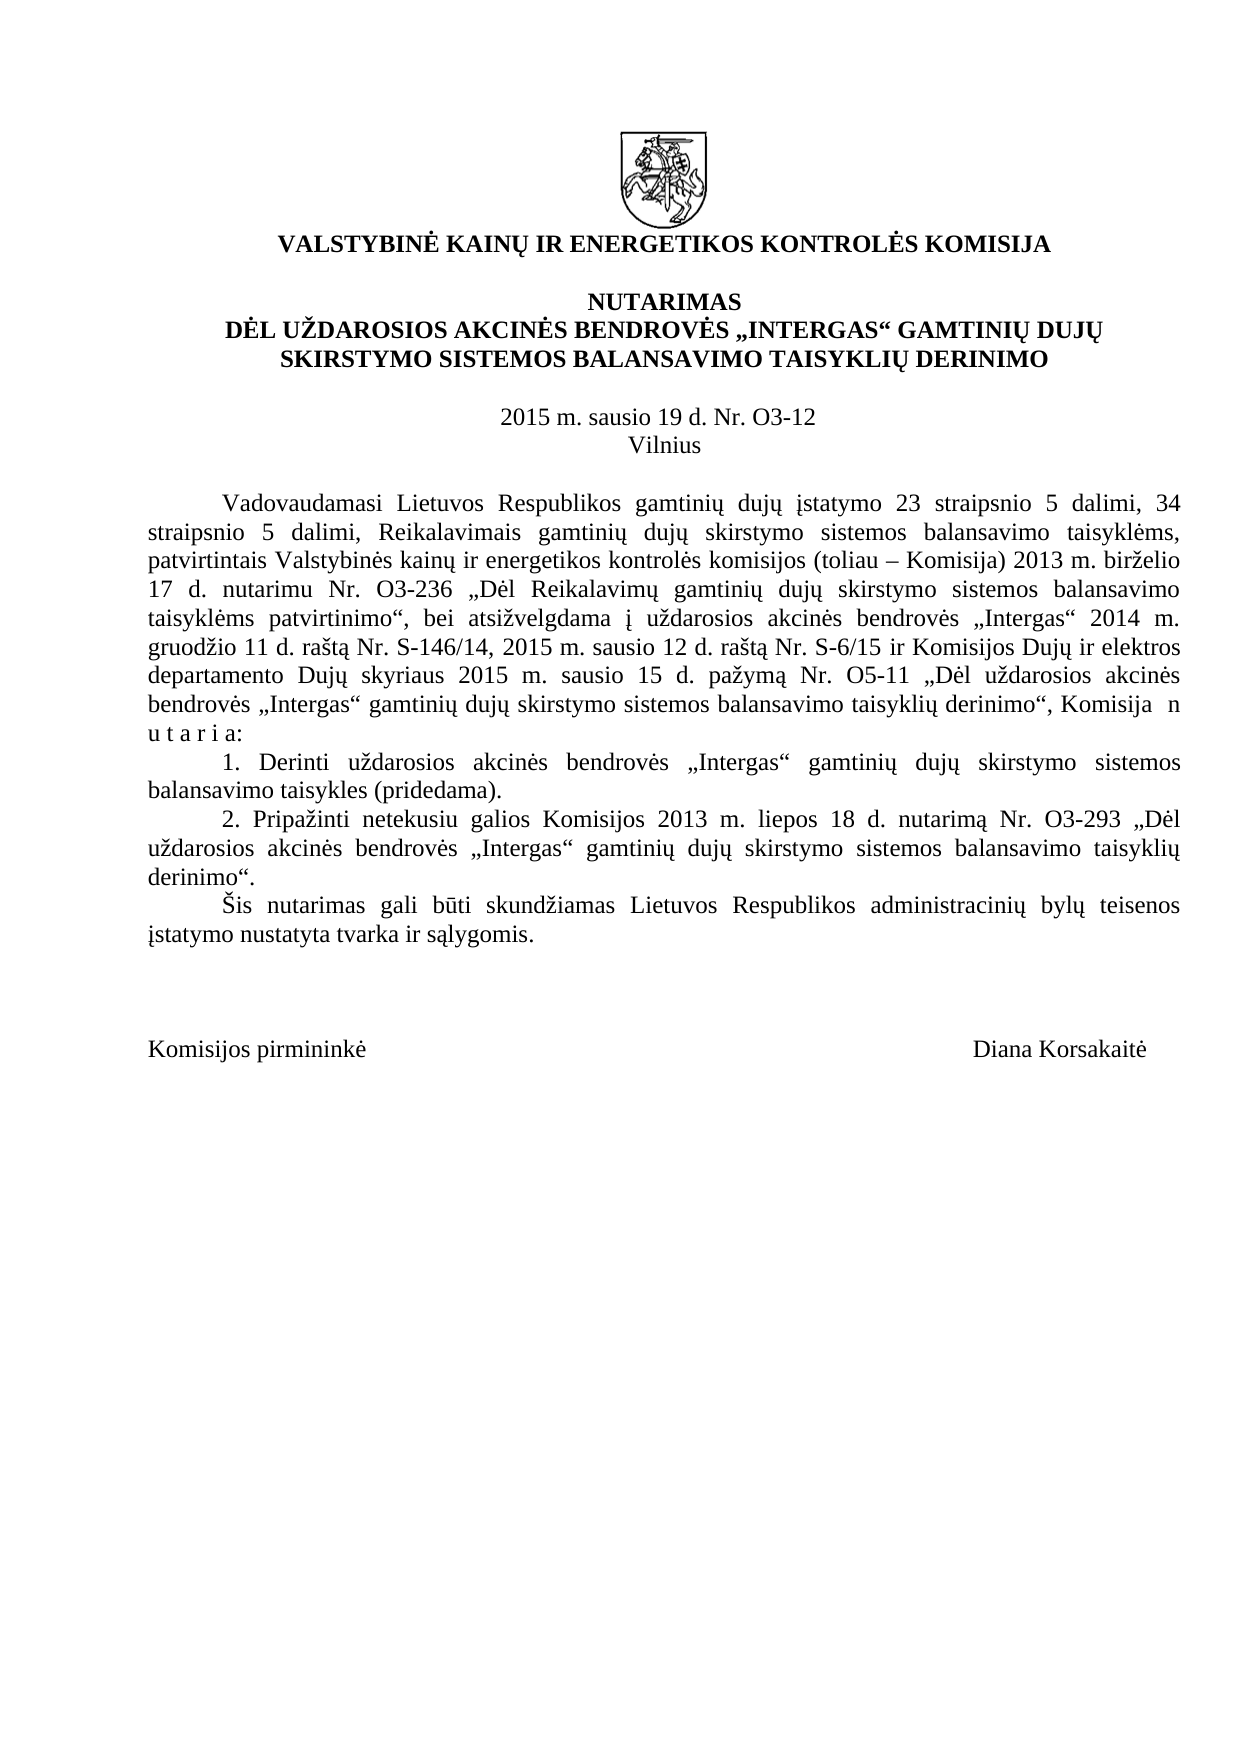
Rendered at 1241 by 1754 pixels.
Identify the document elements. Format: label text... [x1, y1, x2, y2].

text 1. Derinti uždarosios akcinės bendrovės „Intergas“ gamtinių dujų skirstymo sistemos balansavimo taisykles (pridedama). [148, 747, 1181, 804]
text 2015 m. sausio 19 d. Nr. O3-12 [148, 402, 1181, 431]
text DĖL uždarosios Akcinės Bendrovės „intergas“ gamtinių dujų skirstymo sistemos balansavimo taisyklių derinimo [148, 316, 1181, 373]
text vALSTYBINĖ KAINŲ IR ENERGETIKOS KONTROLĖS KOMISIJA [148, 229, 1181, 258]
text Šis nutarimas gali būti skundžiamas Lietuvos Respublikos administracinių bylų teisenos įstatymo nustatyta tvarka ir sąlygomis. [148, 891, 1181, 948]
text Vilnius [148, 431, 1181, 459]
text NUTARIMAS [148, 287, 1181, 316]
text Komisijos pirmininkė Diana Korsakaitė [148, 1034, 1181, 1063]
text Vadovaudamasi Lietuvos Respublikos gamtinių dujų įstatymo 23 straipsnio 5 dalimi, 34 straipsnio 5 dalimi, Reikalavimais gamtinių dujų skirstymo sistemos balansavimo taisyklėms, patvirtintais Valstybinės kainų ir energetikos kontrolės komisijos (toliau – Komisija) 2013 m. birželio 17 d. nutarimu Nr. O3-236 „Dėl Reikalavimų gamtinių dujų skirstymo sistemos balansavimo taisyklėms patvirtinimo“, bei atsižvelgdama į uždarosios akcinės bendrovės „Intergas“ 2014 m. gruodžio 11 d. raštą Nr. S-146/14, 2015 m. sausio 12 d. raštą Nr. S-6/15 ir Komisijos Dujų ir elektros departamento Dujų skyriaus 2015 m. sausio 15 d. pažymą Nr. O5-11 „Dėl uždarosios akcinės bendrovės „Intergas“ gamtinių dujų skirstymo sistemos balansavimo taisyklių derinimo“, Komisija n u t a r i a: [148, 488, 1181, 747]
text 2. Pripažinti netekusiu galios Komisijos 2013 m. liepos 18 d. nutarimą Nr. O3-293 „Dėl uždarosios akcinės bendrovės „Intergas“ gamtinių dujų skirstymo sistemos balansavimo taisyklių derinimo“. [148, 804, 1181, 891]
